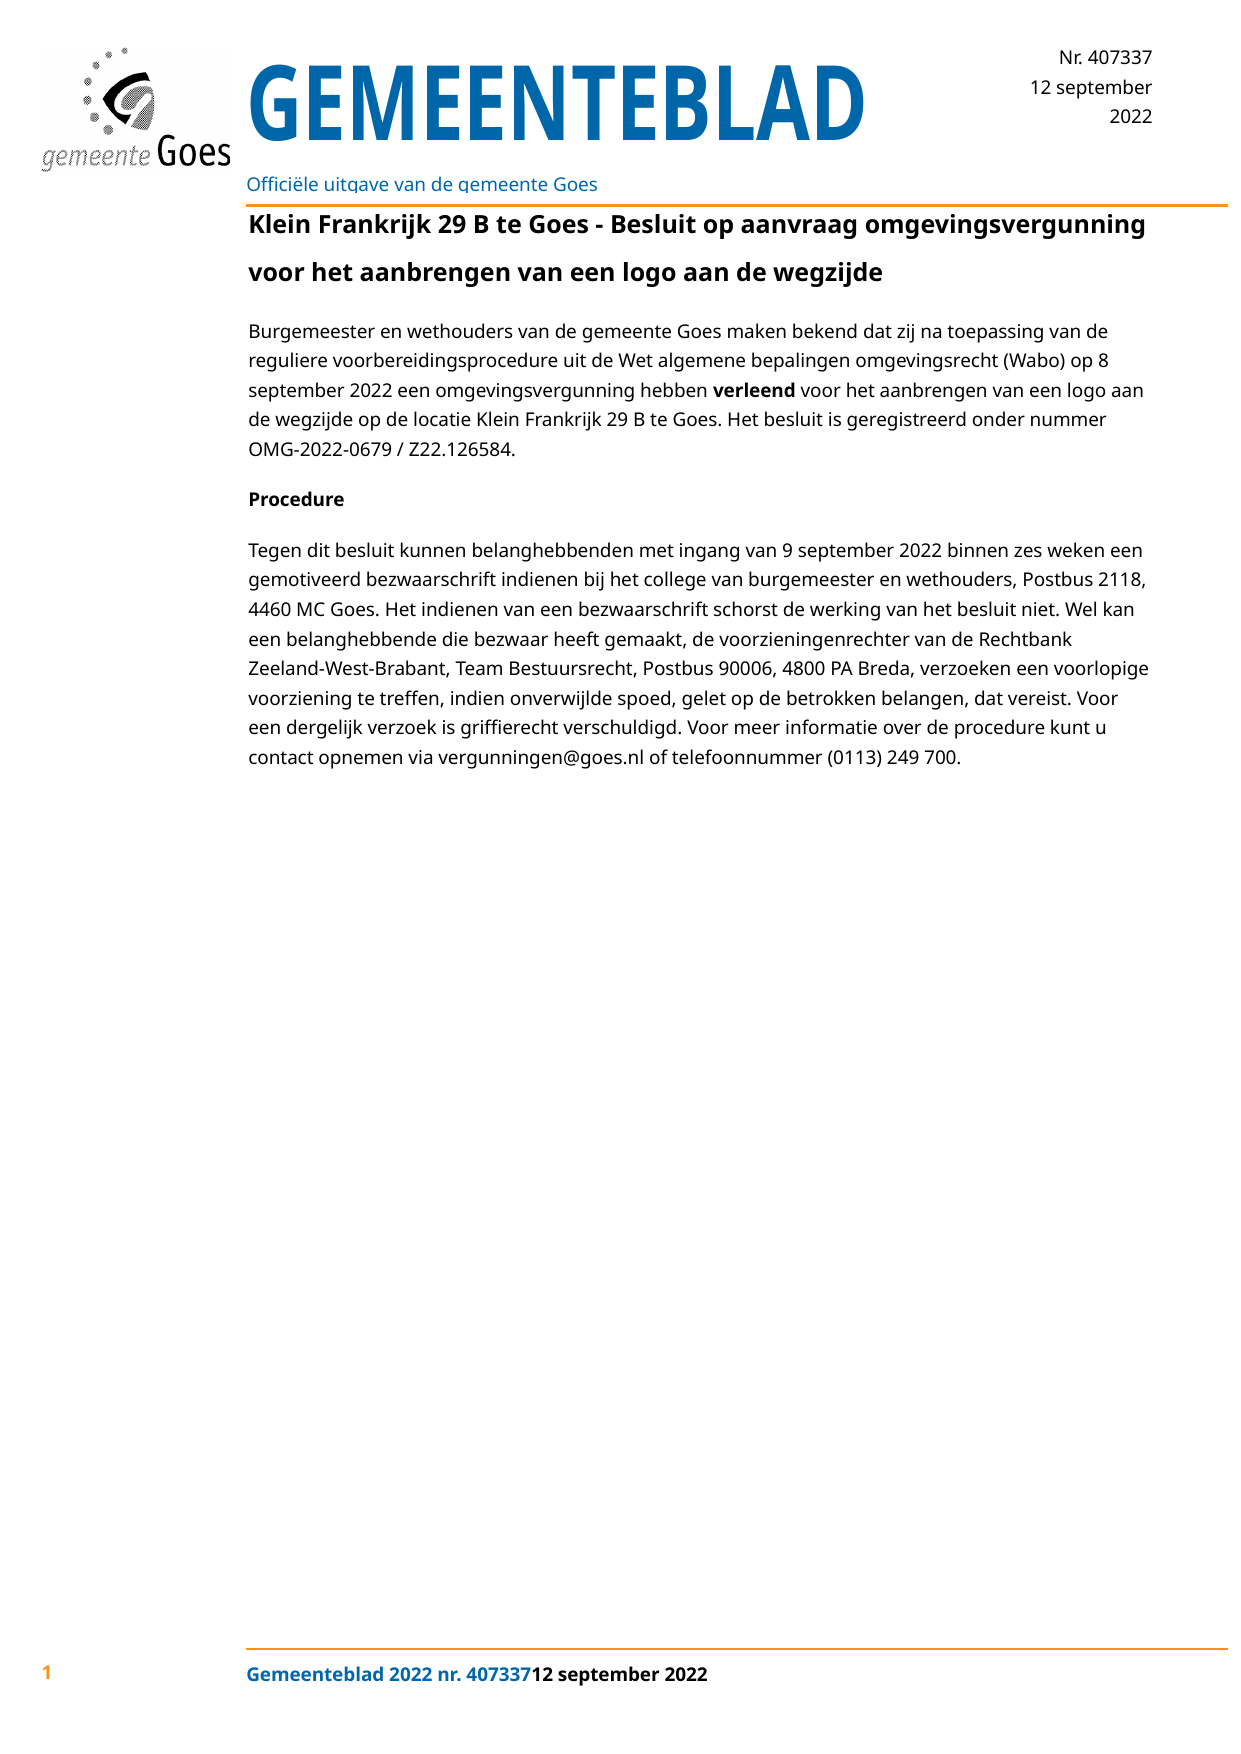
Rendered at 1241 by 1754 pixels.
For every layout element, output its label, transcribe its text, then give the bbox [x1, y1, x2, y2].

text Tegen dit besluit kunnen belanghebbenden met ingang van 9 september 2022 binnen zes weken een gemotiveerd bezwaarschrift indienen bij het college van burgemeester en wethouders, Postbus 2118, 4460 MC Goes. Het indienen van een bezwaarschrift schorst de werking van het besluit niet. Wel kan een belanghebbende die bezwaar heeft gemaakt, de voorzieningenrechter van de Rechtbank Zeeland-West-Brabant, Team Bestuursrecht, Postbus 90006, 4800 PA Breda, verzoeken een voorlopige voorziening te treffen, indien onverwijlde spoed, gelet op de betrokken belangen, dat vereist. Voor een dergelijk verzoek is griffierecht verschuldigd. Voor meer informatie over de procedure kunt u contact opnemen via vergunningen@goes.nl of telefoonnummer (0113) 249 700. [248, 537, 1152, 770]
text Burgemeester en wethouders van de gemeente Goes maken bekend dat zij na toepassing van de reguliere voorbereidingsprocedure uit de Wet algemene bepalingen omgevingsrecht (Wabo) op 8 september 2022 een omgevingsvergunning hebben verleend voor het aanbrengen van een logo aan de wegzijde op de locatie Klein Frankrijk 29 B te Goes. Het besluit is geregistreerd onder nummer OMG-2022-0679 / Z22.126584. [248, 318, 1152, 462]
text Procedure [248, 487, 1152, 512]
picture [41, 47, 231, 172]
text Klein Frankrijk 29 B te Goes - Besluit op aanvraag omgevingsvergunning voor het aanbrengen van een logo aan de wegzijde [248, 207, 1152, 288]
